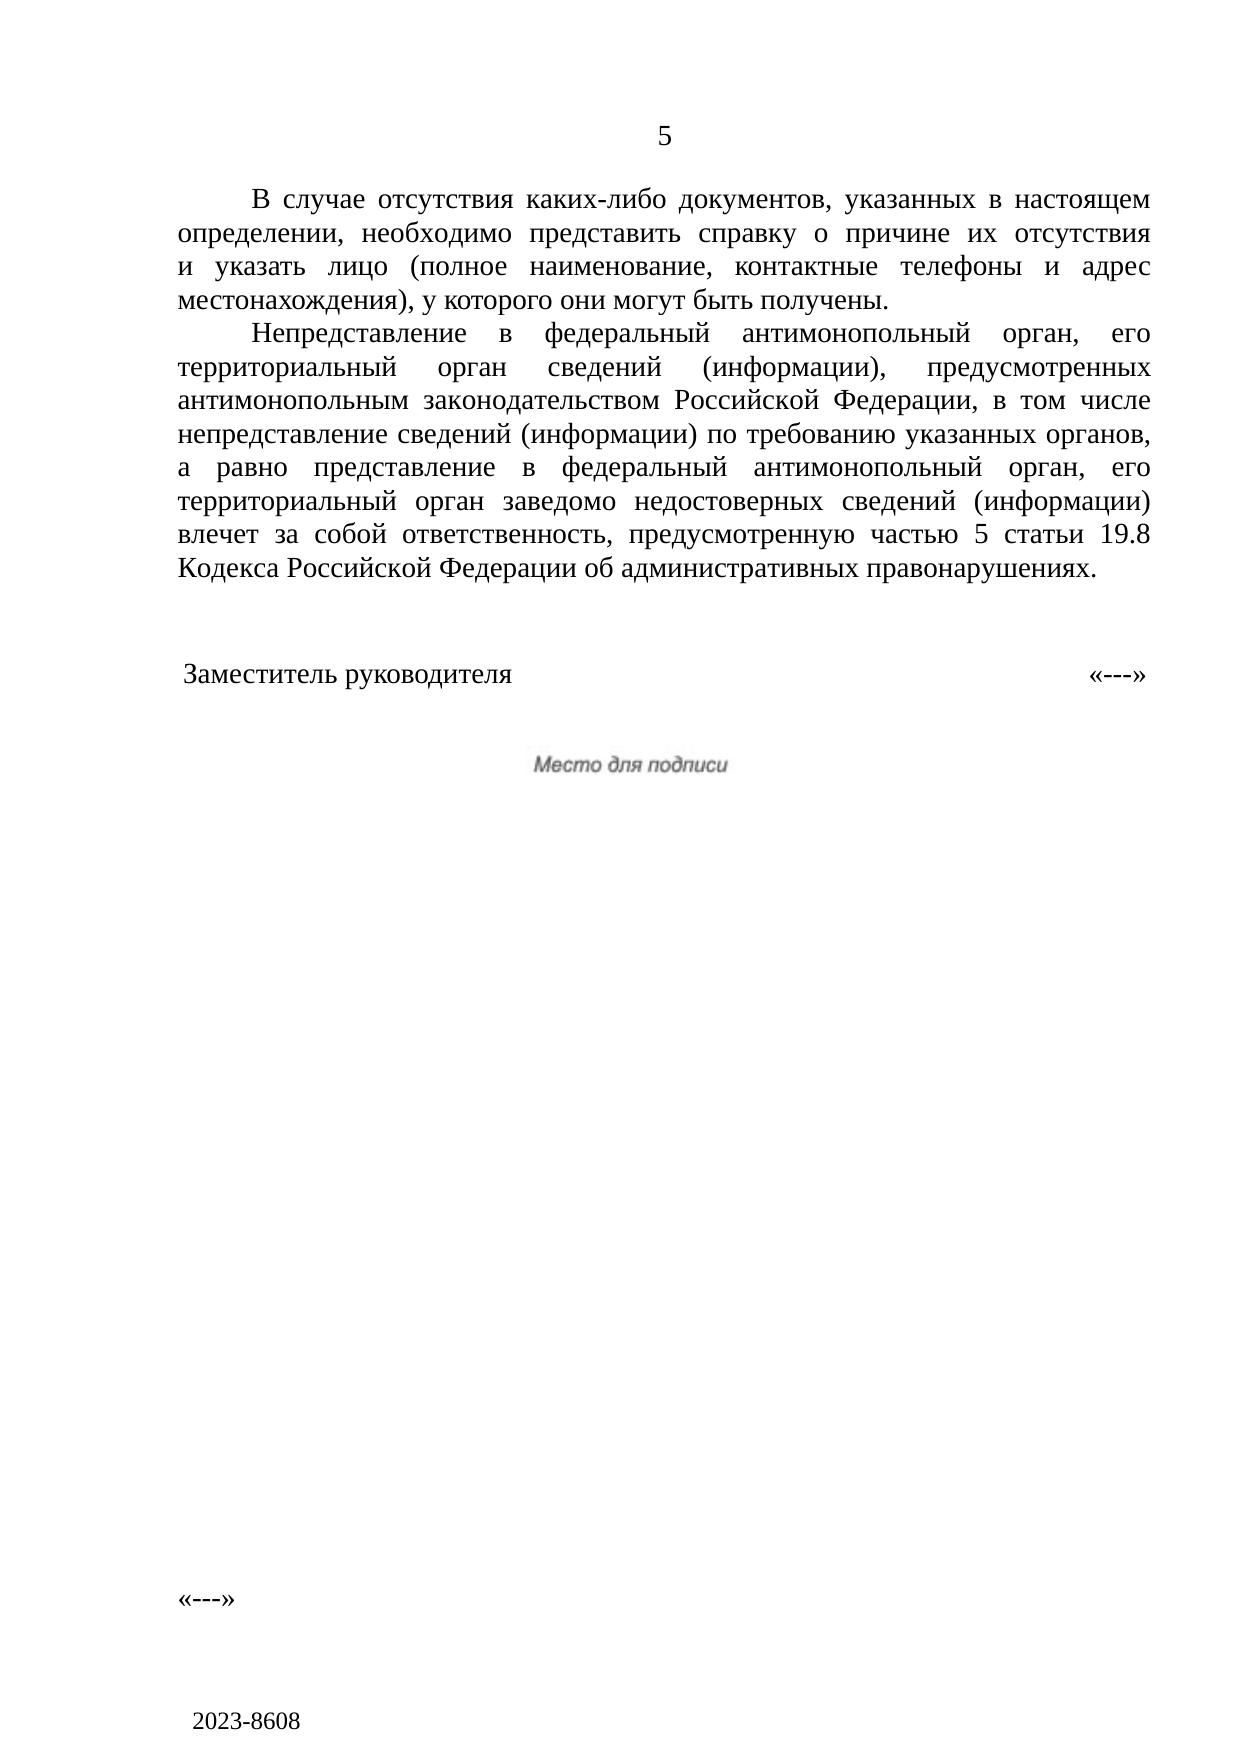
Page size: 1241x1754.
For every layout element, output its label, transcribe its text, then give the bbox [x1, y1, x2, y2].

table_cell [685, 839, 756, 878]
text «---» [177, 1580, 1152, 1613]
text В случае отсутствия каких-либо документов, указанных в настоящем определении, необходимо представить справку о причине их отсутствия и указать лицо (полное наименование, контактные телефоны и адрес местонахождения), у которого они могут быть получены. [177, 181, 1152, 315]
table_header [685, 651, 756, 696]
table_cell [756, 839, 1152, 878]
table_header «---» [756, 651, 1152, 696]
table_cell [177, 839, 685, 878]
picture [486, 702, 763, 839]
table_header Заместитель руководителя [177, 651, 685, 696]
text Непредставление в федеральный антимонопольный орган, его территориальный орган сведений (информации), предусмотренных антимонопольным законодательством Российской Федерации, в том числе непредставление сведений (информации) по требованию указанных органов, а равно представление в федеральный антимонопольный орган, его территориальный орган заведомо недостоверных сведений (информации) влечет за собой ответственность, предусмотренную частью 5 статьи 19.8 Кодекса Российской Федерации об административных правонарушениях. [177, 315, 1152, 584]
table_cell [177, 696, 685, 702]
table_cell [177, 703, 486, 838]
table_cell [763, 703, 1152, 838]
table_cell [756, 696, 1152, 702]
table_cell [685, 696, 756, 702]
